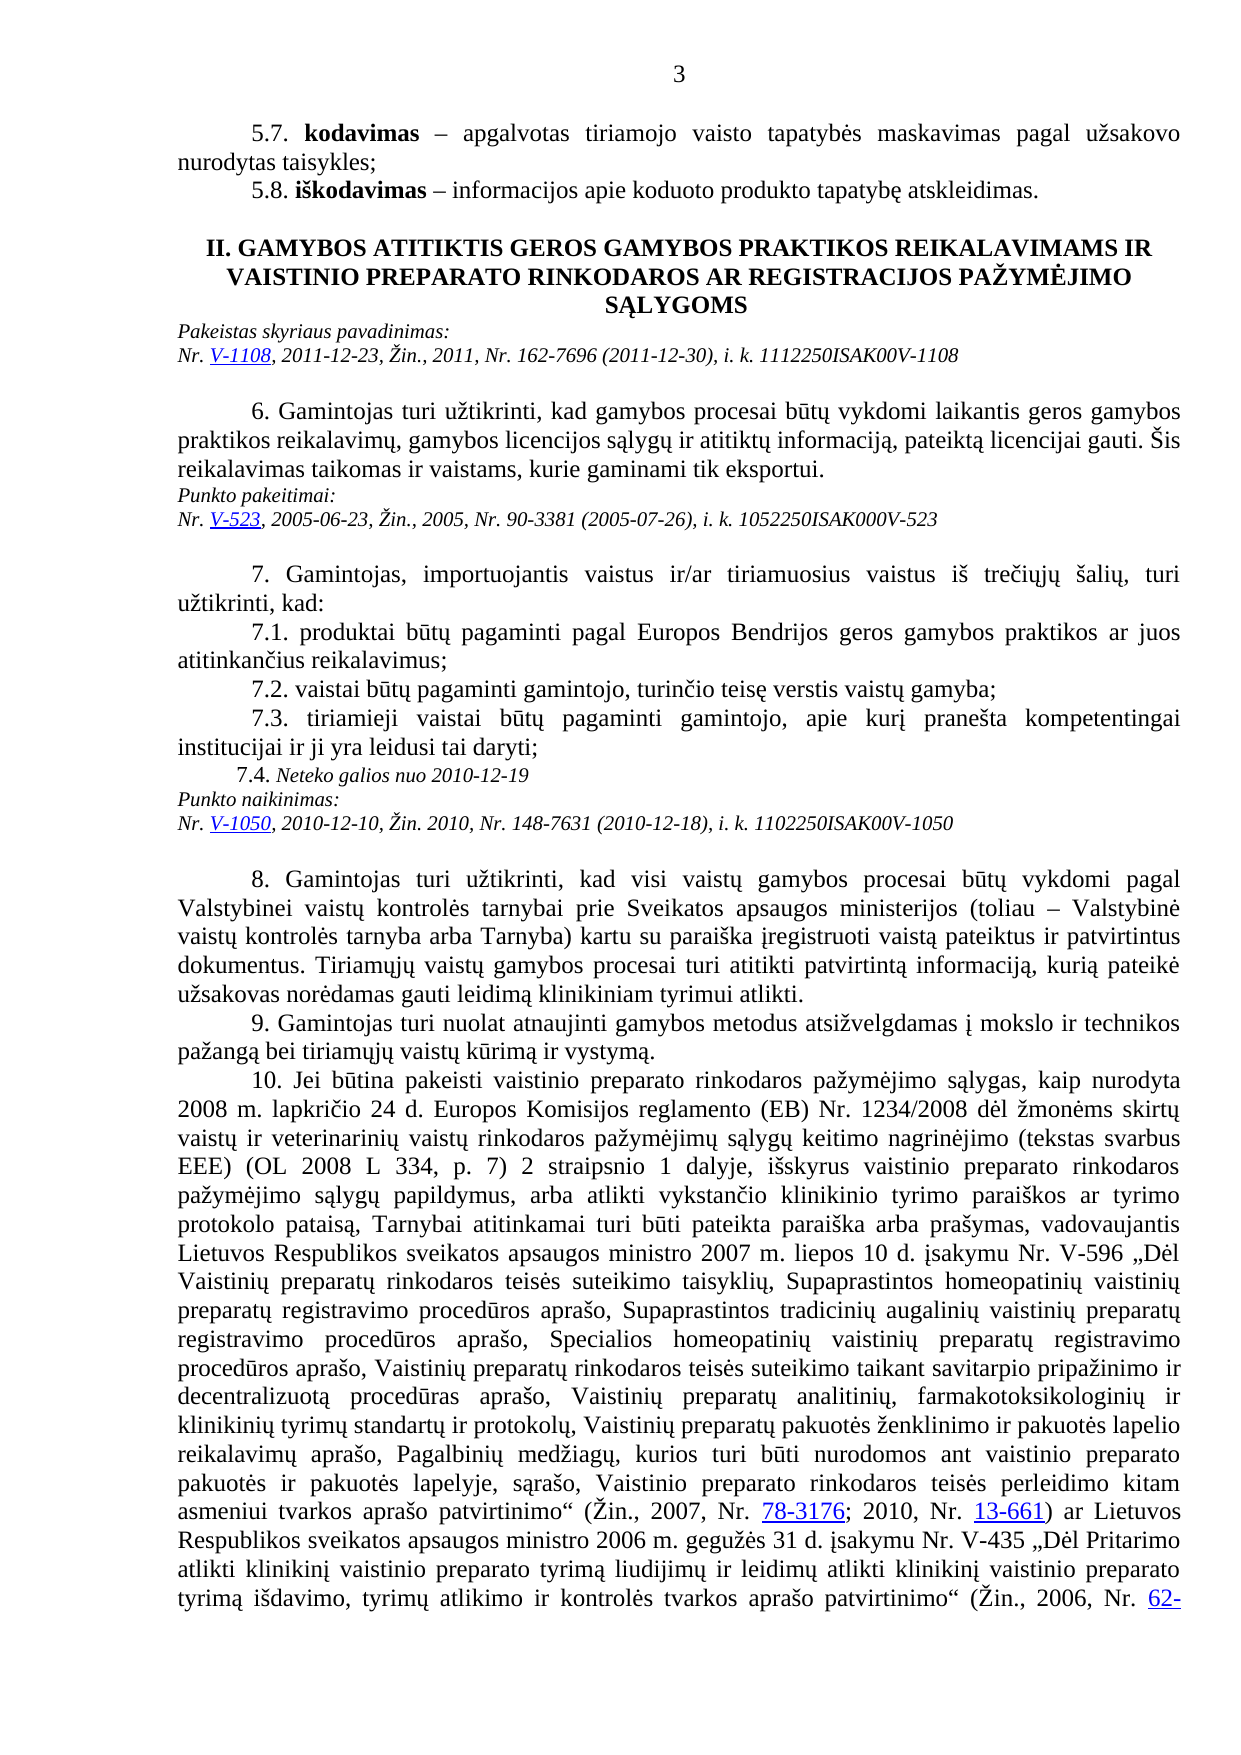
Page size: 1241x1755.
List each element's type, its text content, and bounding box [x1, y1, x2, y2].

text II. GAMYBOS ATITIKTIS GEROS GAMYBOS PRAKTIKOS REIKALAVIMAMS IR VAISTINIO PREPARATO RINKODAROS AR REGISTRACIJOS PAŽYMĖJIMO SĄLYGOMS [177, 233, 1181, 319]
text 6. Gamintojas turi užtikrinti, kad gamybos procesai būtų vykdomi laikantis geros gamybos praktikos reikalavimų, gamybos licencijos sąlygų ir atitiktų informaciją, pateiktą licencijai gauti. Šis reikalavimas taikomas ir vaistams, kurie gaminami tik eksportui. [177, 396, 1181, 482]
text 7.1. produktai būtų pagaminti pagal Europos Bendrijos geros gamybos praktikos ar juos atitinkančius reikalavimus; [177, 617, 1181, 674]
text 7.4. Neteko galios nuo 2010-12-19 [177, 761, 1181, 787]
text 5.7. kodavimas – apgalvotas tiriamojo vaisto tapatybės maskavimas pagal užsakovo nurodytas taisykles; [177, 118, 1181, 176]
text 9. Gamintojas turi nuolat atnaujinti gamybos metodus atsižvelgdamas į mokslo ir technikos pažangą bei tiriamųjų vaistų kūrimą ir vystymą. [177, 1008, 1181, 1065]
text Nr. V-1108, 2011-12-23, Žin., 2011, Nr. 162-7696 (2011-12-30), i. k. 1112250ISAK00V-1108 [177, 343, 1181, 367]
text Nr. V-1050, 2010-12-10, Žin. 2010, Nr. 148-7631 (2010-12-18), i. k. 1102250ISAK00V-1050 [177, 811, 1181, 835]
text 10. Jei būtina pakeisti vaistinio preparato rinkodaros pažymėjimo sąlygas, kaip nurodyta 2008 m. lapkričio 24 d. Europos Komisijos reglamento (EB) Nr. 1234/2008 dėl žmonėms skirtų vaistų ir veterinarinių vaistų rinkodaros pažymėjimų sąlygų keitimo nagrinėjimo (tekstas svarbus EEE) (OL 2008 L 334, p. 7) 2 straipsnio 1 dalyje, išskyrus vaistinio preparato rinkodaros pažymėjimo sąlygų papildymus, arba atlikti vykstančio klinikinio tyrimo paraiškos ar tyrimo protokolo pataisą, Tarnybai atitinkamai turi būti pateikta paraiška arba prašymas, vadovaujantis Lietuvos Respublikos sveikatos apsaugos ministro 2007 m. liepos 10 d. įsakymu Nr. V-596 „Dėl Vaistinių preparatų rinkodaros teisės suteikimo taisyklių, Supaprastintos homeopatinių vaistinių preparatų registravimo procedūros aprašo, Supaprastintos tradicinių augalinių vaistinių preparatų registravimo procedūros aprašo, Specialios homeopatinių vaistinių preparatų registravimo procedūros aprašo, Vaistinių preparatų rinkodaros teisės suteikimo taikant savitarpio pripažinimo ir decentralizuotą procedūras aprašo, Vaistinių preparatų analitinių, farmakotoksikologinių ir klinikinių tyrimų standartų ir protokolų, Vaistinių preparatų pakuotės ženklinimo ir pakuotės lapelio reikalavimų aprašo, Pagalbinių medžiagų, kurios turi būti nurodomos ant vaistinio preparato pakuotės ir pakuotės lapelyje, sąrašo, Vaistinio preparato rinkodaros teisės perleidimo kitam asmeniui tvarkos aprašo patvirtinimo“ (Žin., 2007, Nr. 78-3176; 2010, Nr. 13-661) ar Lietuvos Respublikos sveikatos apsaugos ministro 2006 m. gegužės 31 d. įsakymu Nr. V-435 „Dėl Pritarimo atlikti klinikinį vaistinio preparato tyrimą liudijimų ir leidimų atlikti klinikinį vaistinio preparato tyrimą išdavimo, tyrimų atlikimo ir kontrolės tvarkos aprašo patvirtinimo“ (Žin., 2006, Nr. 62- [177, 1065, 1181, 1611]
text 7.3. tiriamieji vaistai būtų pagaminti gamintojo, apie kurį pranešta kompetentingai institucijai ir ji yra leidusi tai daryti; [177, 703, 1181, 761]
text 7. Gamintojas, importuojantis vaistus ir/ar tiriamuosius vaistus iš trečiųjų šalių, turi užtikrinti, kad: [177, 559, 1181, 617]
text Punkto naikinimas: [177, 787, 1181, 811]
text 7.2. vaistai būtų pagaminti gamintojo, turinčio teisę verstis vaistų gamyba; [177, 674, 1181, 703]
text 8. Gamintojas turi užtikrinti, kad visi vaistų gamybos procesai būtų vykdomi pagal Valstybinei vaistų kontrolės tarnybai prie Sveikatos apsaugos ministerijos (toliau – Valstybinė vaistų kontrolės tarnyba arba Tarnyba) kartu su paraiška įregistruoti vaistą pateiktus ir patvirtintus dokumentus. Tiriamųjų vaistų gamybos procesai turi atitikti patvirtintą informaciją, kurią pateikė užsakovas norėdamas gauti leidimą klinikiniam tyrimui atlikti. [177, 864, 1181, 1008]
text Pakeistas skyriaus pavadinimas: [177, 319, 1181, 343]
text Punkto pakeitimai: [177, 482, 1181, 507]
text Nr. V-523, 2005-06-23, Žin., 2005, Nr. 90-3381 (2005-07-26), i. k. 1052250ISAK000V-523 [177, 507, 1181, 531]
text 5.8. iškodavimas – informacijos apie koduoto produkto tapatybę atskleidimas. [177, 176, 1181, 204]
